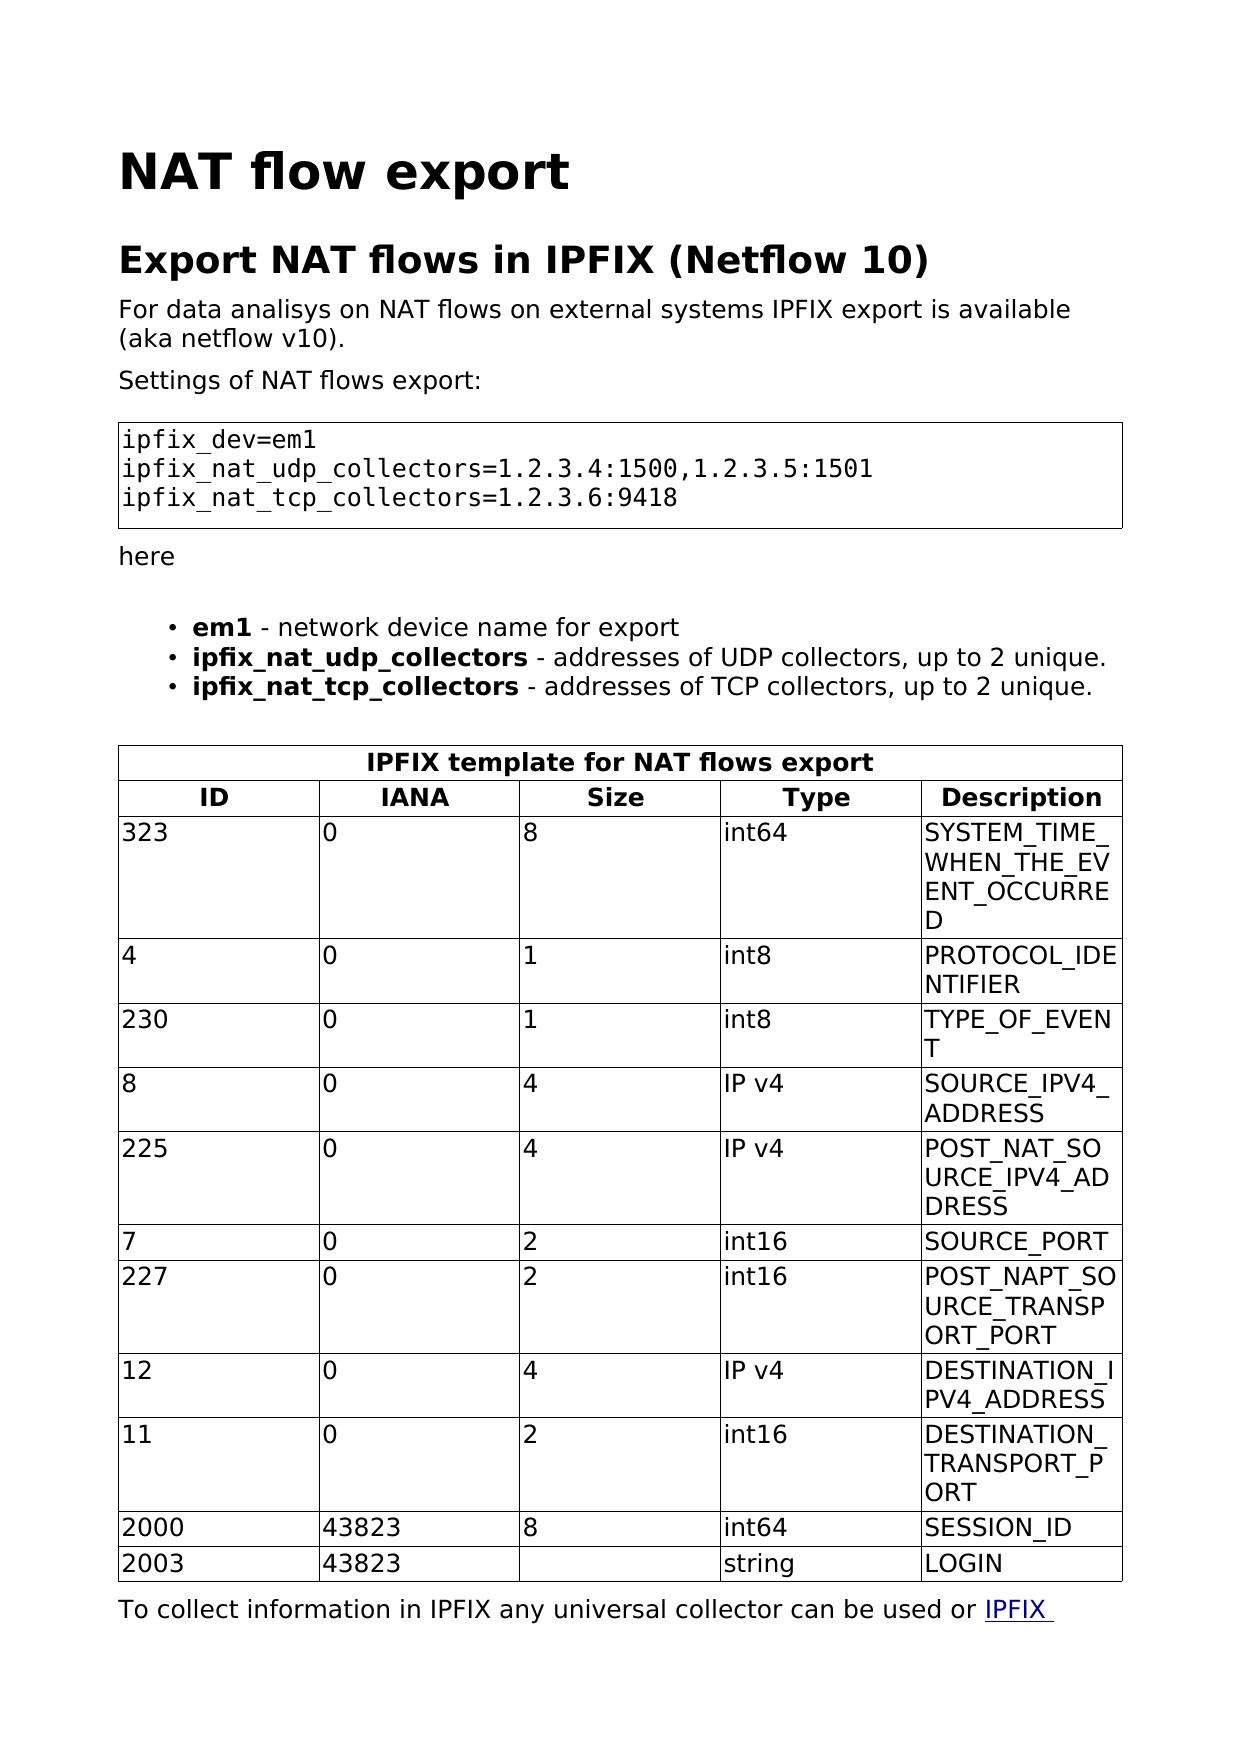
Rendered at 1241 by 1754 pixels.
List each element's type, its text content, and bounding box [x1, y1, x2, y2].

list ipfix_nat_udp_collectors - addresses of UDP collectors, up to 2 unique. [177, 643, 1122, 672]
table_cell string [721, 1547, 921, 1581]
table_cell 2 [520, 1261, 720, 1353]
table_cell int8 [721, 939, 921, 1002]
table_cell POST_NAPT_SOURCE_TRANSPORT_PORT [922, 1261, 1122, 1353]
table_cell 0 [320, 939, 519, 1002]
table_cell [520, 1547, 720, 1581]
table_cell int64 [721, 817, 921, 938]
table_cell 225 [119, 1132, 319, 1224]
table_cell int16 [721, 1418, 921, 1511]
table_cell DESTINATION_TRANSPORT_PORT [922, 1418, 1122, 1511]
table_cell 0 [320, 1068, 519, 1131]
table_cell int16 [721, 1261, 921, 1353]
table_cell 0 [320, 1132, 519, 1224]
table_cell POST_NAT_SOURCE_IPV4_ADDRESS [922, 1132, 1122, 1224]
table_cell 0 [320, 1225, 519, 1259]
table_cell 0 [320, 1418, 519, 1511]
table_cell 323 [119, 817, 319, 938]
table_cell 43823 [320, 1512, 519, 1546]
table_cell PROTOCOL_IDENTIFIER [922, 939, 1122, 1002]
table_cell Type [721, 781, 921, 816]
table_cell 2000 [119, 1512, 319, 1546]
text To collect information in IPFIX any universal collector can be used or IPFIX [118, 1596, 1122, 1625]
table_cell 227 [119, 1261, 319, 1353]
table_cell 0 [320, 1354, 519, 1417]
table_cell SYSTEM_TIME_WHEN_THE_EVENT_OCCURRED [922, 817, 1122, 938]
text here [118, 542, 1122, 572]
table_cell 1 [520, 939, 720, 1002]
table_cell int64 [721, 1512, 921, 1546]
subtitle NAT flow export [118, 143, 1122, 201]
table_cell 7 [119, 1225, 319, 1259]
table_cell IP v4 [721, 1132, 921, 1224]
table_cell 0 [320, 1261, 519, 1353]
table_cell 12 [119, 1354, 319, 1417]
text Settings of NAT flows export: [118, 366, 1122, 395]
table_cell DESTINATION_IPV4_ADDRESS [922, 1354, 1122, 1417]
subtitle Export NAT flows in IPFIX (Netflow 10) [118, 239, 1122, 282]
table_cell Size [520, 781, 720, 816]
table_cell IANA [320, 781, 519, 816]
table_header ipfix_dev=em1 ipfix_nat_udp_collectors=1.2.3.4:1500,1.2.3.5:1501 ipfix_nat_tcp_collectors=1.2.3.6:9418 [119, 423, 1122, 527]
table_cell 0 [320, 817, 519, 938]
table_cell 4 [119, 939, 319, 1002]
table_header IPFIX template for NAT flows export [119, 746, 1122, 780]
list ipfix_nat_tcp_collectors - addresses of TCP collectors, up to 2 unique. [177, 672, 1122, 701]
table_cell SOURCE_PORT [922, 1225, 1122, 1259]
list em1 - network device name for export [177, 613, 1122, 643]
table_cell 2 [520, 1225, 720, 1259]
table_cell ID [119, 781, 319, 816]
table_cell 8 [520, 817, 720, 938]
table_cell IP v4 [721, 1068, 921, 1131]
table_cell Description [922, 781, 1122, 816]
table_cell LOGIN [922, 1547, 1122, 1581]
table_cell SESSION_ID [922, 1512, 1122, 1546]
table_cell 11 [119, 1418, 319, 1511]
text For data analisys on NAT flows on external systems IPFIX export is available (aka netflow v10). [118, 295, 1122, 353]
table_cell 4 [520, 1068, 720, 1131]
table_cell TYPE_OF_EVENT [922, 1004, 1122, 1067]
table_cell 230 [119, 1004, 319, 1067]
table_cell 1 [520, 1004, 720, 1067]
table_cell 2 [520, 1418, 720, 1511]
table_cell 2003 [119, 1547, 319, 1581]
table_cell IP v4 [721, 1354, 921, 1417]
table_cell 0 [320, 1004, 519, 1067]
table_cell int8 [721, 1004, 921, 1067]
table_cell 8 [119, 1068, 319, 1131]
table_cell int16 [721, 1225, 921, 1259]
table_cell 4 [520, 1132, 720, 1224]
table_cell 43823 [320, 1547, 519, 1581]
table_cell SOURCE_IPV4_ADDRESS [922, 1068, 1122, 1131]
table_cell 4 [520, 1354, 720, 1417]
table_cell 8 [520, 1512, 720, 1546]
